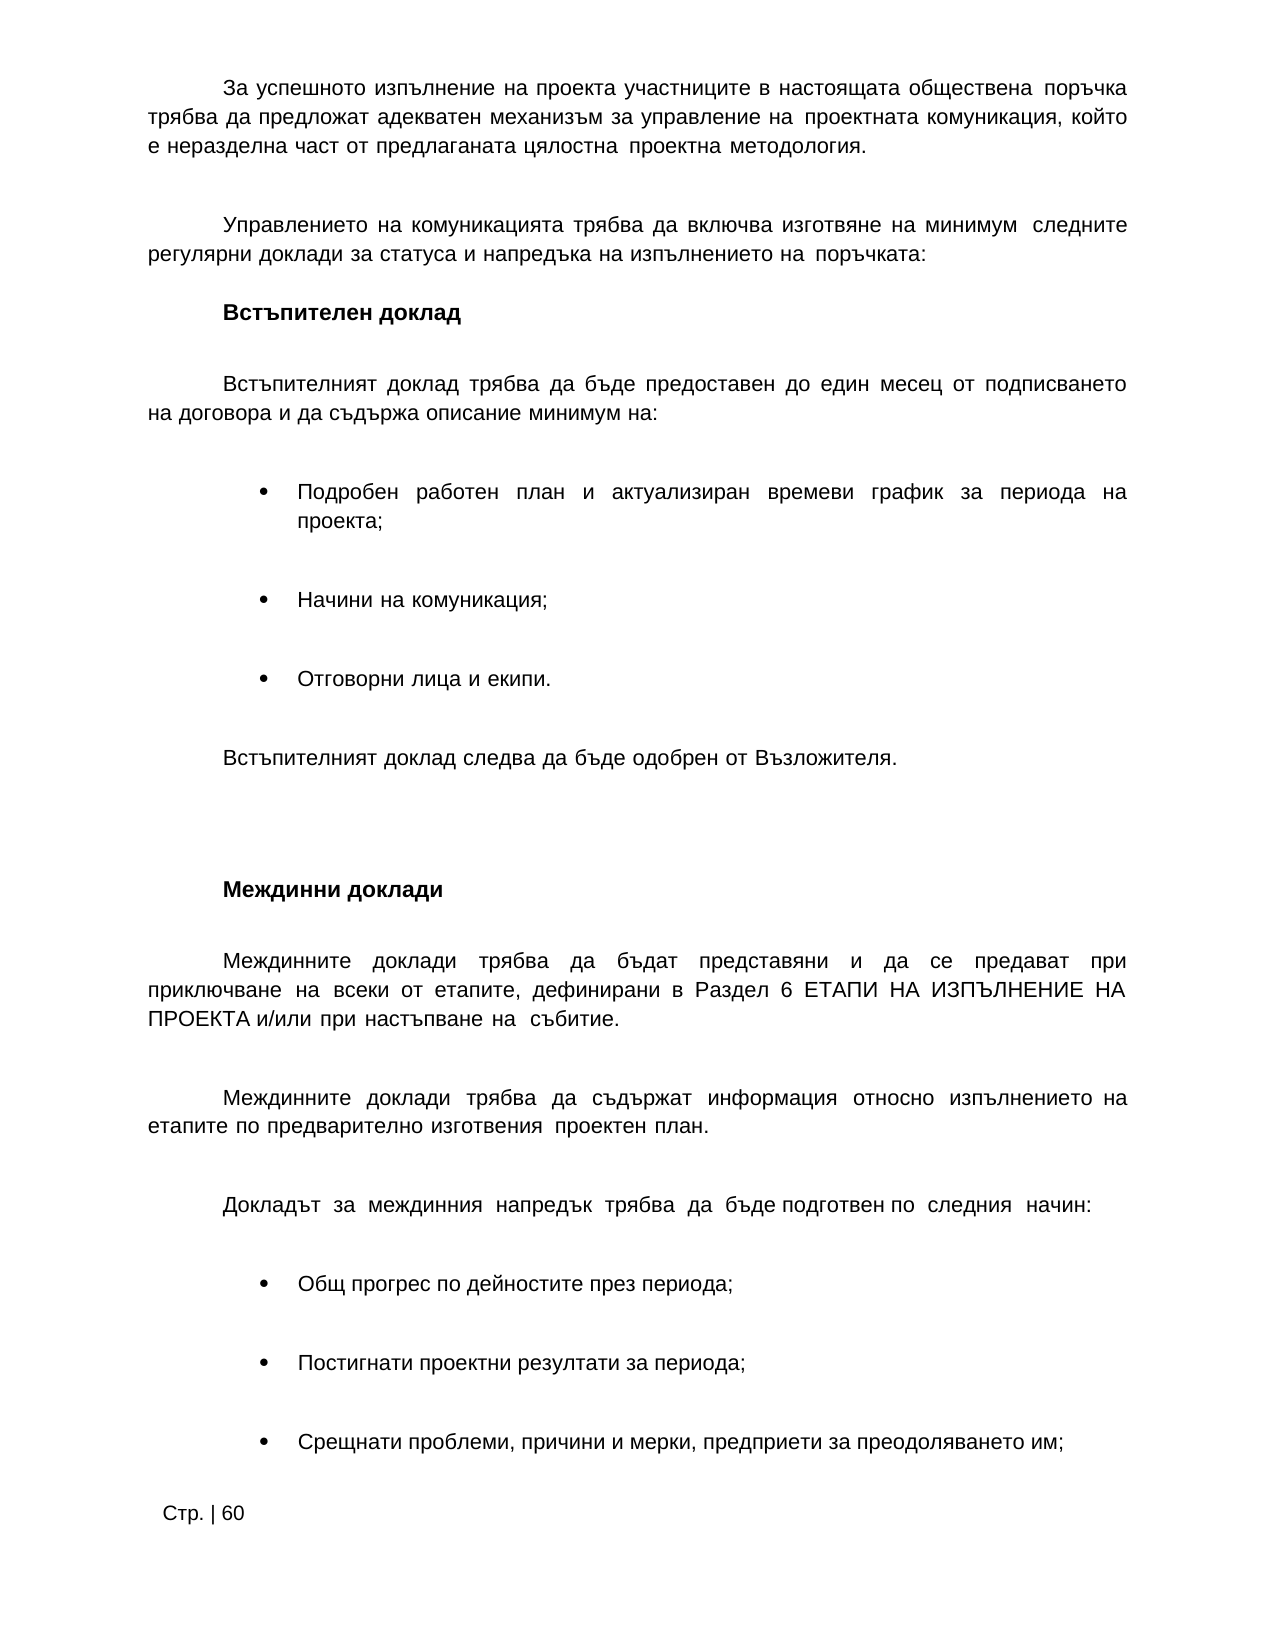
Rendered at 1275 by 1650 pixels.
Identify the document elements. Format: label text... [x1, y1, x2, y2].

subtitle Междинни доклади [148, 876, 1127, 902]
text Междинните доклади трябва да съдържат информация относно изпълнението на етапите по предварително изготвения проектен план. [148, 1084, 1127, 1138]
text Управлението на комуникацията трябва да включва изготвяне на минимум следните регулярни доклади за статуса и напредъка на изпълнението на поръчката: [148, 212, 1127, 266]
text Встъпителният доклад трябва да бъде предоставен до един месец от подписването на договора и да съдържа описание минимум на: [148, 371, 1127, 425]
list Подробен работен план и актуализиран времеви график за периода на проекта; [260, 479, 1127, 533]
text За успешното изпълнение на проекта участниците в настоящата обществена поръчка трябва да предложат адекватен механизъм за управление на проектната комуникация, който е неразделна част от предлаганата цялостна проектна методология. [148, 75, 1127, 158]
list Постигнати проектни резултати за периода; [260, 1350, 1127, 1375]
list Начини на комуникация; [260, 587, 1127, 612]
list Срещнати проблеми, причини и мерки, предприети за преодоляването им; [260, 1429, 1127, 1454]
text Встъпителният доклад следва да бъде одобрен от Възложителя. [148, 744, 1127, 770]
text Междинните доклади трябва да бъдат представяни и да се предават при приключване на всеки от етапите, дефинирани в Раздел 6 ЕТАПИ НА ИЗПЪЛНЕНИЕ НА ПРОЕКТА и/или при настъпване на събитие. [148, 947, 1127, 1031]
list Отговорни лица и екипи. [260, 666, 1127, 691]
subtitle Встъпителен доклад [148, 299, 1127, 325]
list Общ прогрес по дейностите през периода; [260, 1271, 1127, 1296]
text Докладът за междинния напредък трябва да бъде подготвен по следния начин: [148, 1192, 1127, 1217]
